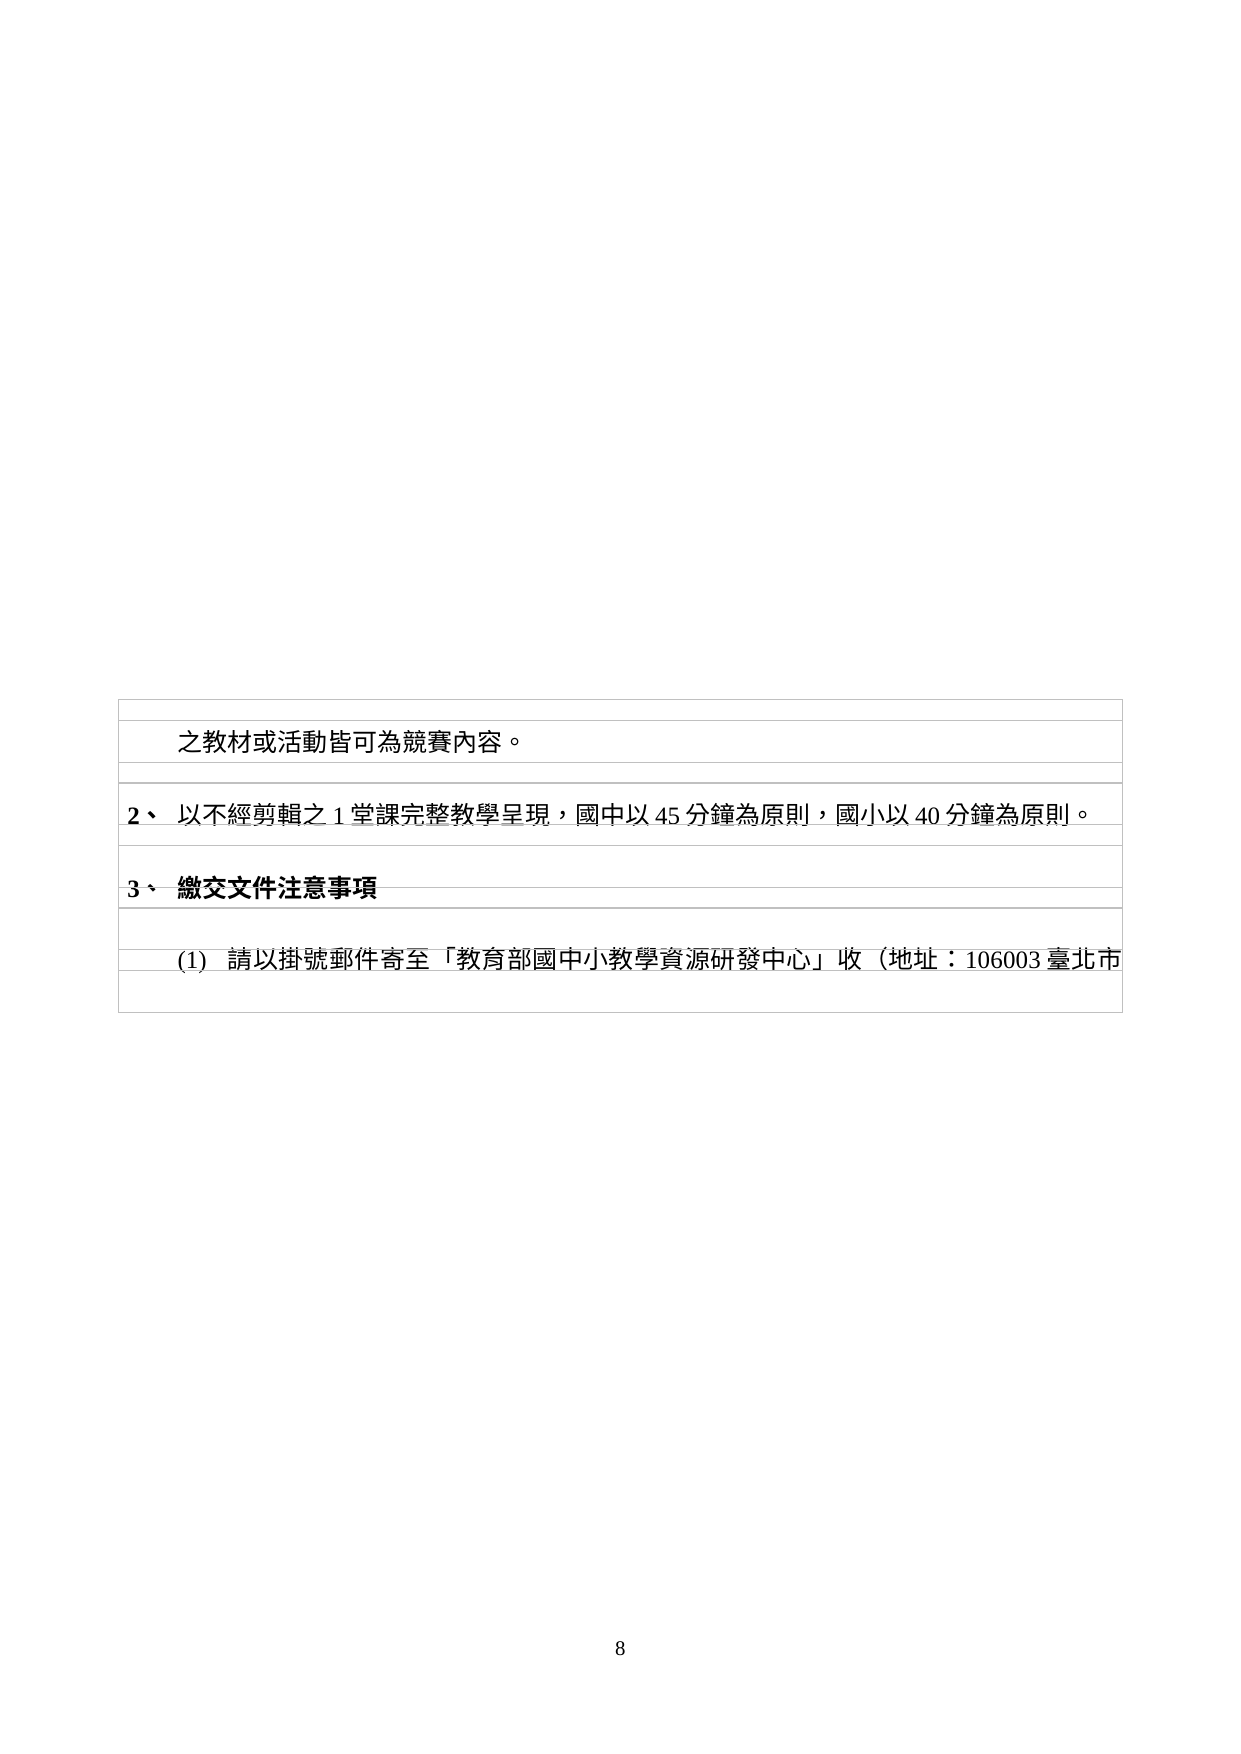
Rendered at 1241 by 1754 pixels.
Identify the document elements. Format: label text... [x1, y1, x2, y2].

list 請以掛號郵件寄至「教育部國中小教學資源研發中心」收（地址：106003臺北市大安區和平東路一段55巷1弄4號3樓），寄出後請致電（02）3322-3230分機15~18確認。 [177, 950, 272, 970]
list 以不經剪輯之1堂課完整教學呈現，國中以45分鐘為原則，國小以40分鐘為原則。 [127, 784, 1122, 824]
list 請以掛號郵件寄至「教育部國中小教學資源研發中心」收（地址：106003臺北市大安區和平東路一段55巷1弄4號3樓），寄出後請致電（02）3322-3230分機15~18確認。 [882, 950, 1109, 970]
list [127, 700, 1122, 720]
list 繳交文件注意事項 [127, 846, 1122, 887]
list 繳交文件注意事項 [127, 888, 1122, 907]
list 以不經剪輯之1堂課完整教學呈現，國中以45分鐘為原則，國小以40分鐘為原則。 [127, 772, 1122, 782]
list 以不經剪輯之1堂課完整教學呈現，國中以45分鐘為原則，國小以40分鐘為原則。 [127, 825, 1122, 834]
list 請以掛號郵件寄至「教育部國中小教學資源研發中心」收（地址：106003臺北市大安區和平東路一段55巷1弄4號3樓），寄出後請致電（02）3322-3230分機15~18確認。 [177, 916, 1122, 949]
list 請以掛號郵件寄至「教育部國中小教學資源研發中心」收（地址：106003臺北市大安區和平東路一段55巷1弄4號3樓），寄出後請致電（02）3322-3230分機15~18確認。 [177, 971, 1122, 978]
list 之教材或活動皆可為競賽內容。 [127, 721, 1122, 762]
